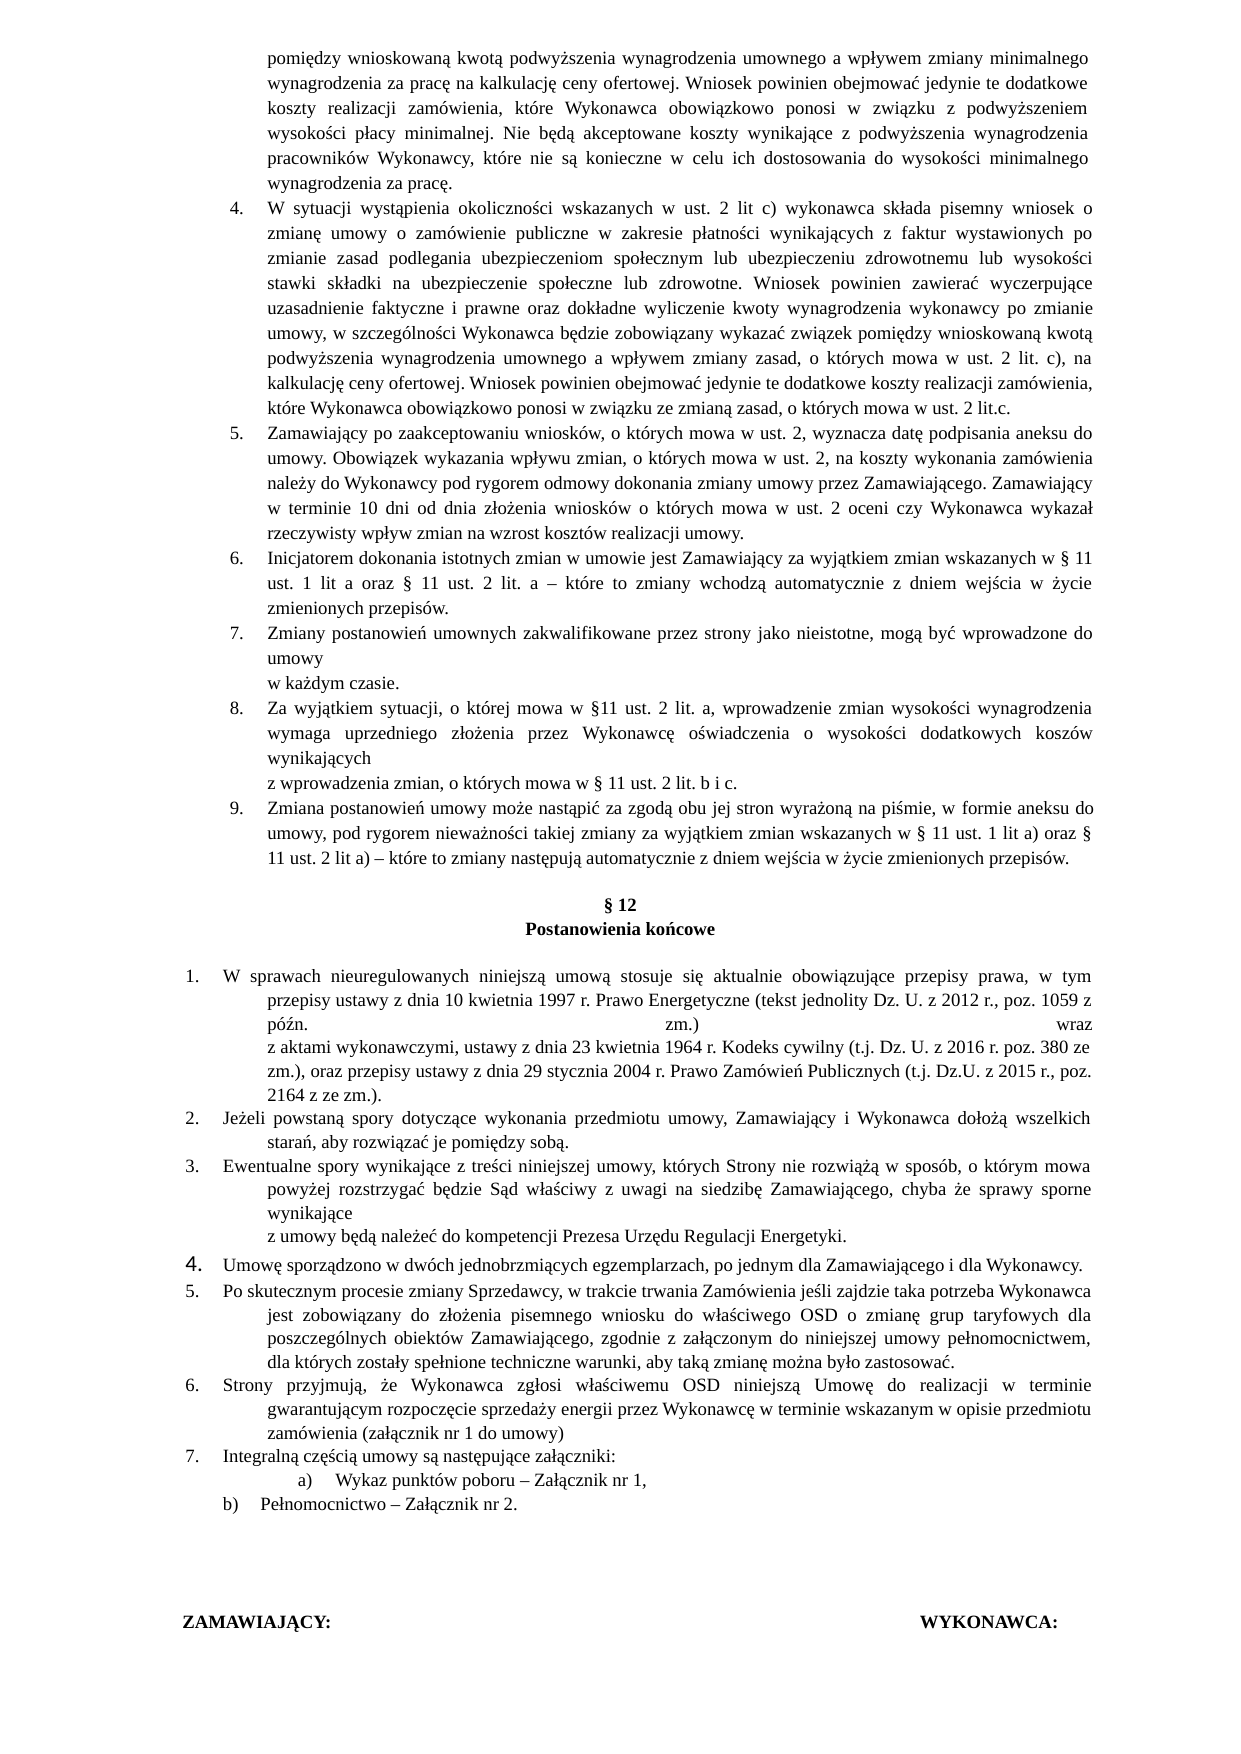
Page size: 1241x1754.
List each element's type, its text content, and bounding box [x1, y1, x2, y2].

list Wykaz punktów poboru – Załącznik nr 1, [298, 1469, 1092, 1491]
list W sprawach nieuregulowanych niniejszą umową stosuje się aktualnie obowiązujące przepisy prawa, w tym przepisy ustawy z dnia 10 kwietnia 1997 r. Prawo Energetyczne (tekst jednolity Dz. U. z 2012 r., poz. 1059 z późn. zm.) wraz z aktami wykonawczymi, ustawy z dnia 23 kwietnia 1964 r. Kodeks cywilny (t.j. Dz. U. z 2016 r. poz. 380 ze zm.), oraz przepisy ustawy z dnia 29 stycznia 2004 r. Prawo Zamówień Publicznych (t.j. Dz.U. z 2015 r., poz. 2164 z ze zm.). [185, 965, 1092, 1105]
list Jeżeli powstaną spory dotyczące wykonania przedmiotu umowy, Zamawiający i Wykonawca dołożą wszelkich starań, aby rozwiązać je pomiędzy sobą. [185, 1107, 1092, 1152]
list Umowę sporządzono w dwóch jednobrzmiących egzemplarzach, po jednym dla Zamawiającego i dla Wykonawcy. [185, 1249, 1092, 1277]
text ZAMAWIAJĄCY: WYKONAWCA: [148, 1611, 1092, 1632]
list Strony przyjmują, że Wykonawca zgłosi właściwemu OSD niniejszą Umowę do realizacji w terminie gwarantującym rozpoczęcie sprzedaży energii przez Wykonawcę w terminie wskazanym w opisie przedmiotu zamówienia (załącznik nr 1 do umowy) [185, 1374, 1092, 1443]
list Zmiana postanowień umowy może nastąpić za zgodą obu jej stron wyrażoną na piśmie, w formie aneksu do umowy, pod rygorem nieważności takiej zmiany za wyjątkiem zmian wskazanych w § 11 ust. 1 lit a) oraz § 11 ust. 2 lit a) – które to zmiany następują automatycznie z dniem wejścia w życie zmienionych przepisów. [229, 794, 1094, 869]
list Pełnomocnictwo – Załącznik nr 2. [223, 1493, 1092, 1514]
list Integralną częścią umowy są następujące załączniki: [185, 1445, 1092, 1467]
list Zmiany postanowień umownych zakwalifikowane przez strony jako nieistotne, mogą być wprowadzone do umowy w każdym czasie. [229, 619, 1094, 694]
list Po skutecznym procesie zmiany Sprzedawcy, w trakcie trwania Zamówienia jeśli zajdzie taka potrzeba Wykonawca jest zobowiązany do złożenia pisemnego wniosku do właściwego OSD o zmianę grup taryfowych dla poszczególnych obiektów Zamawiającego, zgodnie z załączonym do niniejszej umowy pełnomocnictwem, dla których zostały spełnione techniczne warunki, aby taką zmianę można było zastosować. [185, 1280, 1092, 1372]
list pomiędzy wnioskowaną kwotą podwyższenia wynagrodzenia umownego a wpływem zmiany minimalnego wynagrodzenia za pracę na kalkulację ceny ofertowej. Wniosek powinien obejmować jedynie te dodatkowe koszty realizacji zamówienia, które Wykonawca obowiązkowo ponosi w związku z podwyższeniem wysokości płacy minimalnej. Nie będą akceptowane koszty wynikające z podwyższenia wynagrodzenia pracowników Wykonawcy, które nie są konieczne w celu ich dostosowania do wysokości minimalnego wynagrodzenia za pracę. [229, 44, 1089, 194]
text Postanowienia końcowe [148, 918, 1092, 939]
list Za wyjątkiem sytuacji, o której mowa w §11 ust. 2 lit. a, wprowadzenie zmian wysokości wynagrodzenia wymaga uprzedniego złożenia przez Wykonawcę oświadczenia o wysokości dodatkowych koszów wynikających z wprowadzenia zmian, o których mowa w § 11 ust. 2 lit. b i c. [229, 694, 1094, 794]
text § 12 [148, 894, 1092, 916]
list W sytuacji wystąpienia okoliczności wskazanych w ust. 2 lit c) wykonawca składa pisemny wniosek o zmianę umowy o zamówienie publiczne w zakresie płatności wynikających z faktur wystawionych po zmianie zasad podlegania ubezpieczeniom społecznym lub ubezpieczeniu zdrowotnemu lub wysokości stawki składki na ubezpieczenie społeczne lub zdrowotne. Wniosek powinien zawierać wyczerpujące uzasadnienie faktyczne i prawne oraz dokładne wyliczenie kwoty wynagrodzenia wykonawcy po zmianie umowy, w szczególności Wykonawca będzie zobowiązany wykazać związek pomiędzy wnioskowaną kwotą podwyższenia wynagrodzenia umownego a wpływem zmiany zasad, o których mowa w ust. 2 lit. c), na kalkulację ceny ofertowej. Wniosek powinien obejmować jedynie te dodatkowe koszty realizacji zamówienia, które Wykonawca obowiązkowo ponosi w związku ze zmianą zasad, o których mowa w ust. 2 lit.c. [229, 194, 1094, 419]
list Ewentualne spory wynikające z treści niniejszej umowy, których Strony nie rozwiążą w sposób, o którym mowa powyżej rozstrzygać będzie Sąd właściwy z uwagi na siedzibę Zamawiającego, chyba że sprawy sporne wynikające z umowy będą należeć do kompetencji Prezesa Urzędu Regulacji Energetyki. [185, 1154, 1092, 1247]
list Zamawiający po zaakceptowaniu wniosków, o których mowa w ust. 2, wyznacza datę podpisania aneksu do umowy. Obowiązek wykazania wpływu zmian, o których mowa w ust. 2, na koszty wykonania zamówienia należy do Wykonawcy pod rygorem odmowy dokonania zmiany umowy przez Zamawiającego. Zamawiający w terminie 10 dni od dnia złożenia wniosków o których mowa w ust. 2 oceni czy Wykonawca wykazał rzeczywisty wpływ zmian na wzrost kosztów realizacji umowy. [229, 419, 1094, 544]
list Inicjatorem dokonania istotnych zmian w umowie jest Zamawiający za wyjątkiem zmian wskazanych w § 11 ust. 1 lit a oraz § 11 ust. 2 lit. a – które to zmiany wchodzą automatycznie z dniem wejścia w życie zmienionych przepisów. [229, 544, 1094, 619]
